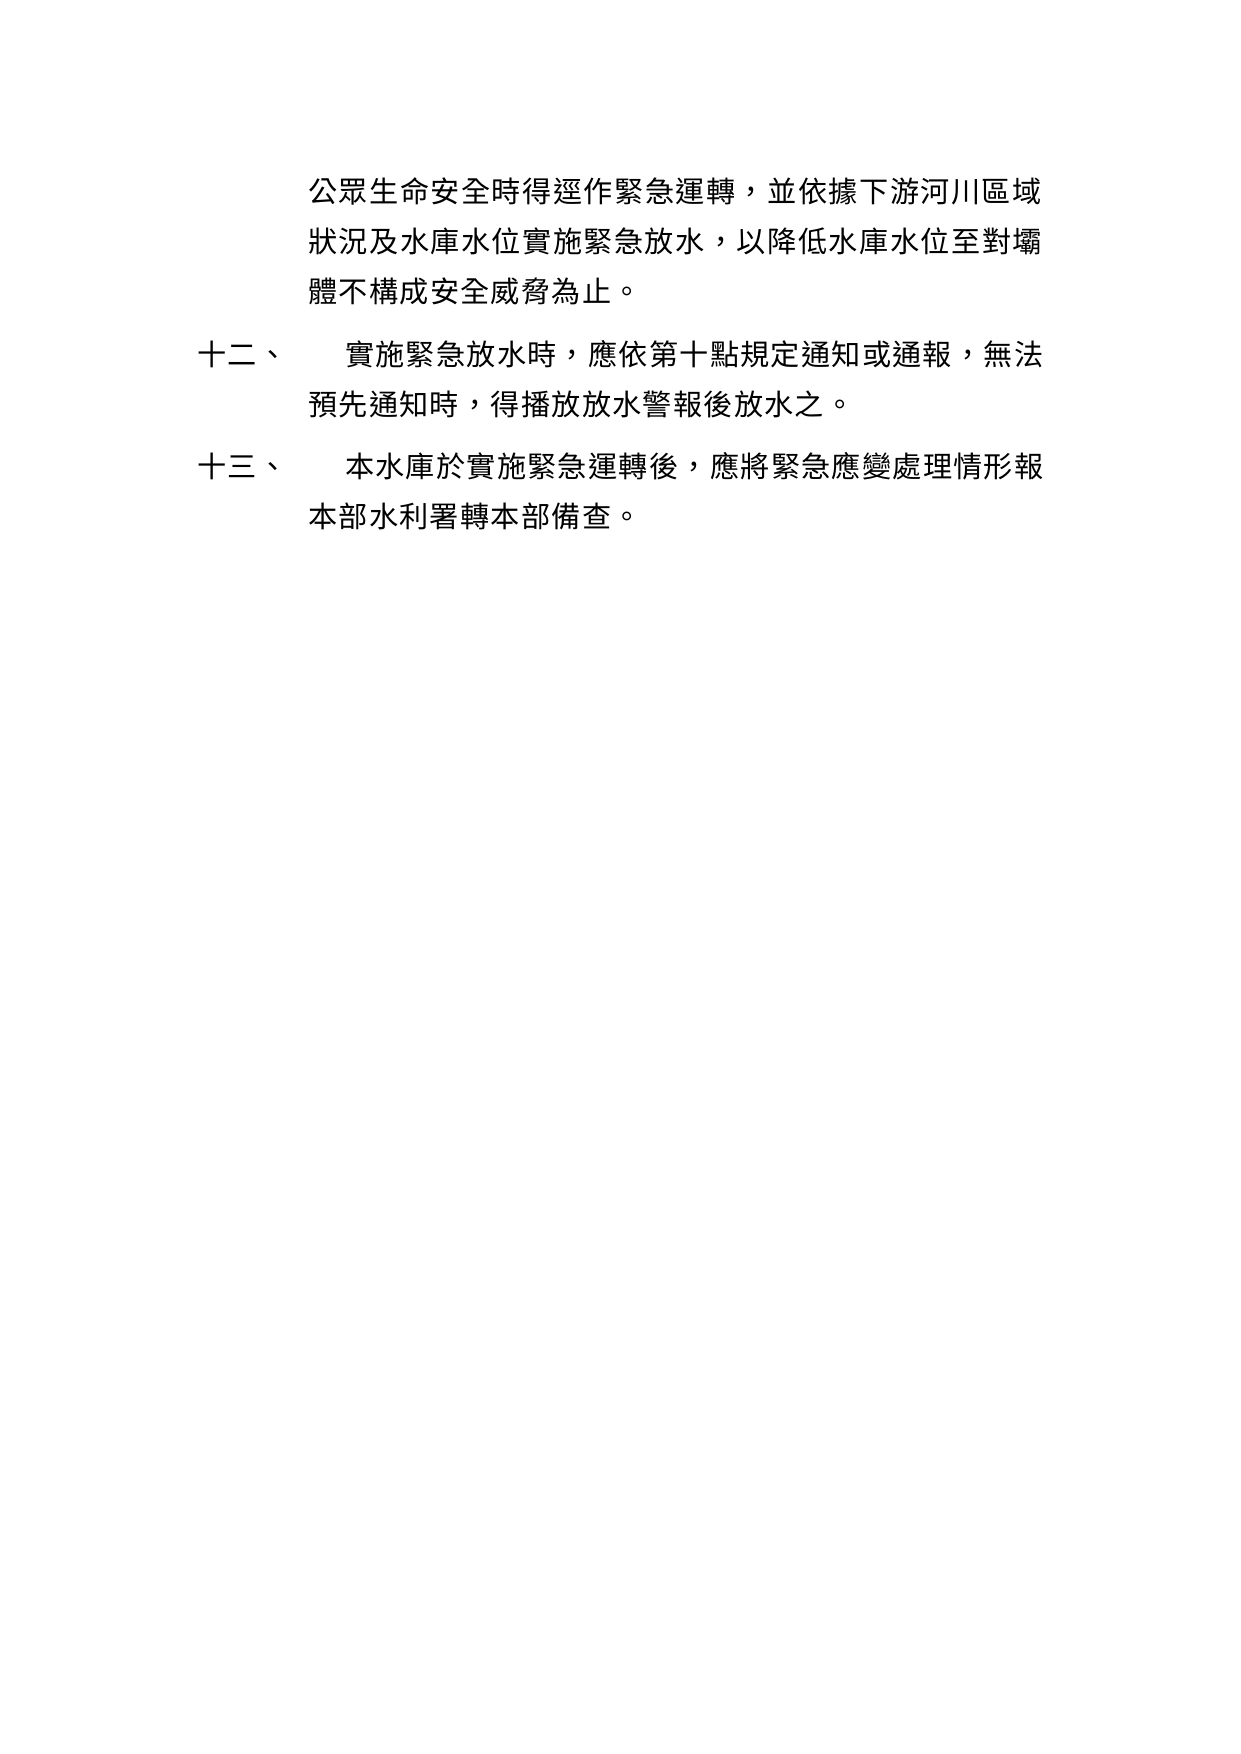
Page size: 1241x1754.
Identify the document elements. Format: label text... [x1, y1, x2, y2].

list 實施緊急放水時，應依第十點規定通知或通報，無法預先通知時，得播放放水警報後放水之。 [197, 325, 1043, 425]
list 本水庫於實施緊急運轉後，應將緊急應變處理情形報本部水利署轉本部備查。 [197, 438, 1043, 538]
list 公眾生命安全時得逕作緊急運轉，並依據下游河川區域狀況及水庫水位實施緊急放水，以降低水庫水位至對壩體不構成安全威脅為止。 [197, 163, 1043, 313]
